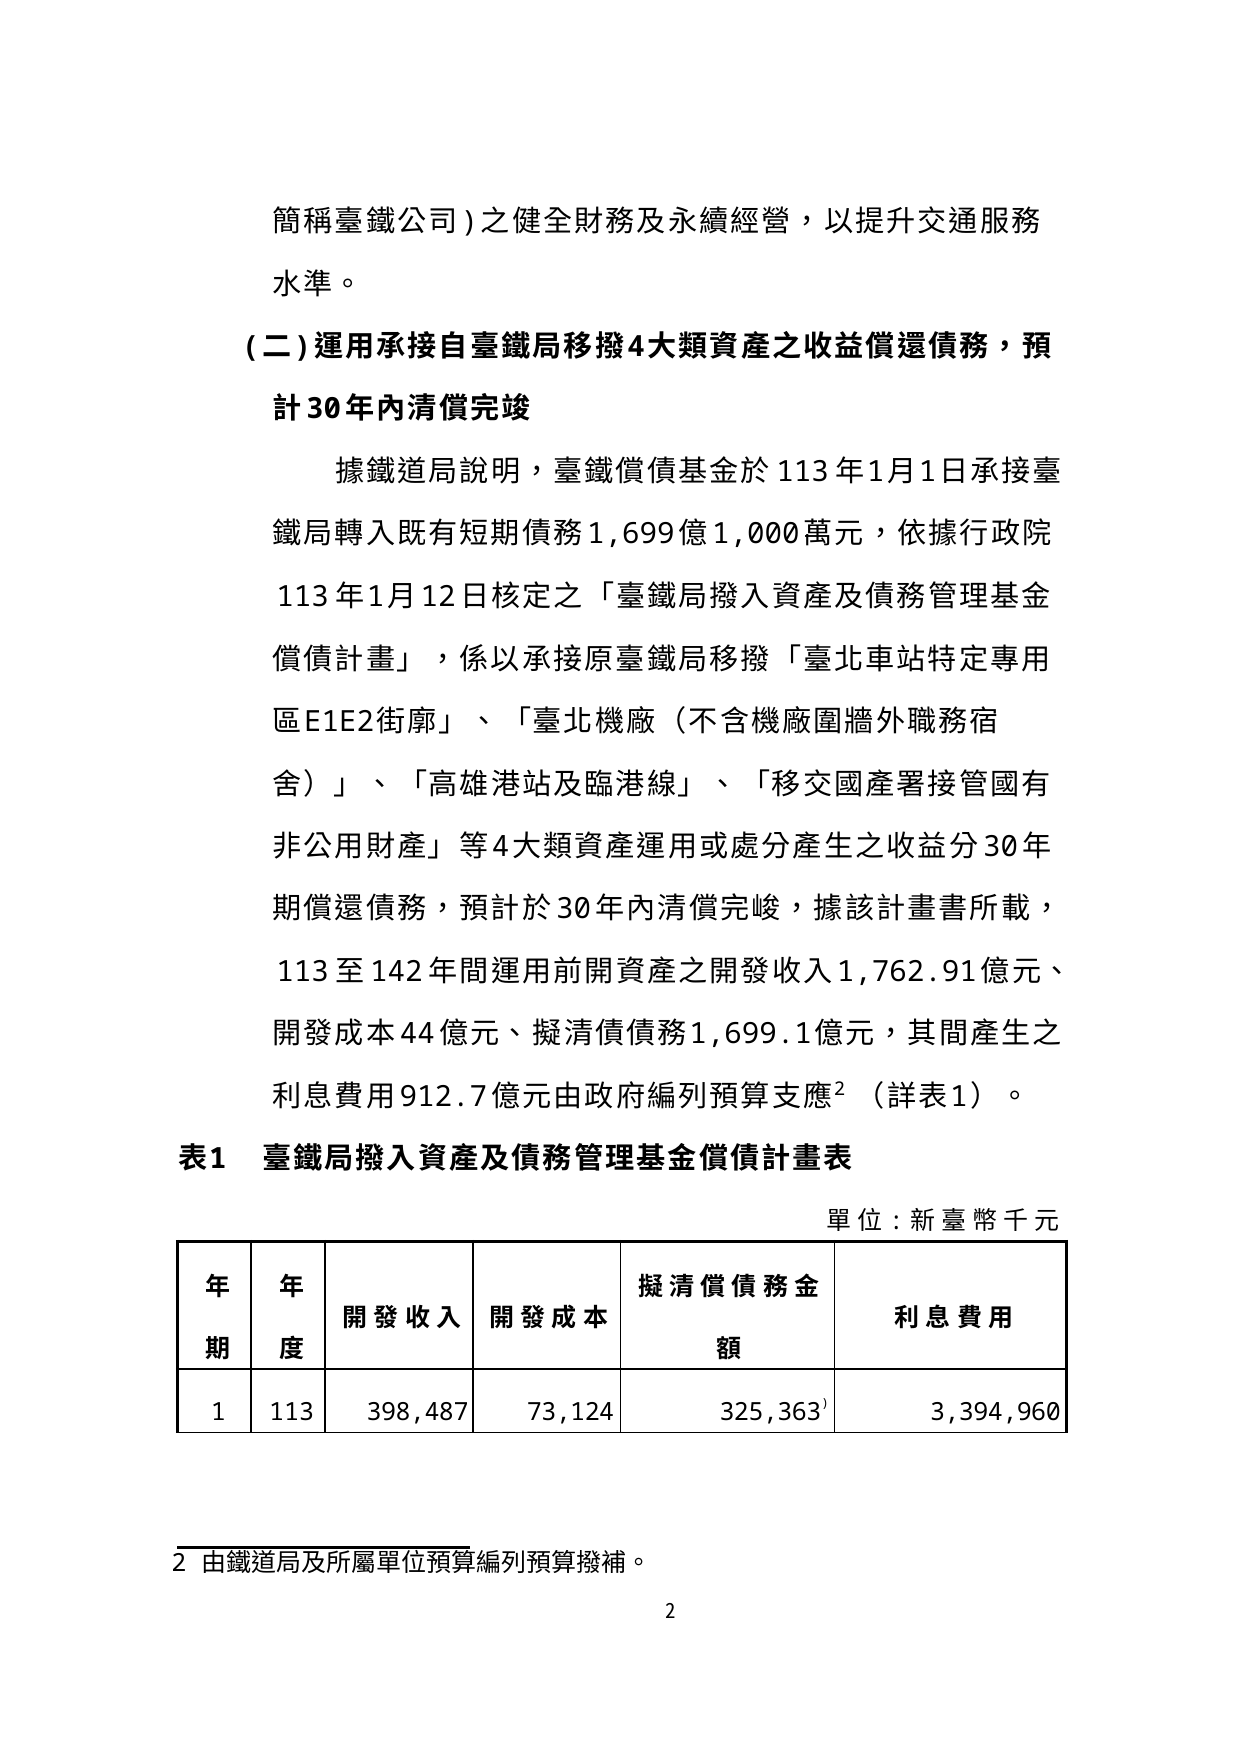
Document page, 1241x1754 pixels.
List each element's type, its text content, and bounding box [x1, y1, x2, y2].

table_header 擬清償債務金額 [621, 1243, 834, 1368]
table_cell 73,124 [474, 1370, 620, 1432]
table_header 年度 [252, 1243, 324, 1368]
table_header 年期 [179, 1243, 250, 1368]
table_cell 325,363) [621, 1370, 834, 1432]
table_cell 1 [179, 1370, 250, 1432]
table_cell 113 [252, 1370, 324, 1432]
table_header 利息費用 [835, 1243, 1065, 1368]
table_cell 3,394,960 [835, 1370, 1065, 1432]
table_header 開發收入 [326, 1243, 472, 1368]
text 據鐵道局說明，臺鐵償債基金於113年1月1日承接臺鐵局轉入既有短期債務1,699億1,000萬元，依據行政院113年1月12日核定之「臺鐵局撥入資產及債務管理基金償債計畫」，係以承接原臺鐵局移撥「臺北車站特定專用區E1E2街廓」、「臺北機廠（不含機廠圍牆外職務宿舍）」、「高雄港站及臨港線」、「移交國產署接管國有非公用財產」等4大類資產運用或處分產生之收益分30年期償還債務，預計於30年內清償完峻，據該計畫書所載，113至142年間運用前開資產之開發收入1,762.91億元、開發成本44億元、擬清債債務1,699.1億元，其間產生之利息費用912.7億元由政府編列預算支應（詳表1）。 [266, 427, 1063, 1115]
table_header 開發成本 [474, 1243, 620, 1368]
text 單位:新臺幣千元 [177, 1177, 1063, 1240]
text (二)運用承接自臺鐵局移撥4大類資產之收益償還債務，預計30年內清償完竣 [236, 302, 1063, 427]
text 表1 臺鐵局撥入資產及債務管理基金償債計畫表 [177, 1115, 1063, 1177]
text 簡稱臺鐵公司)之健全財務及永續經營，以提升交通服務水準。 [266, 177, 1063, 302]
text 由鐵道局及所屬單位預算編列預算撥補。 [171, 1548, 1063, 1577]
table_cell 398,487 [326, 1370, 472, 1432]
